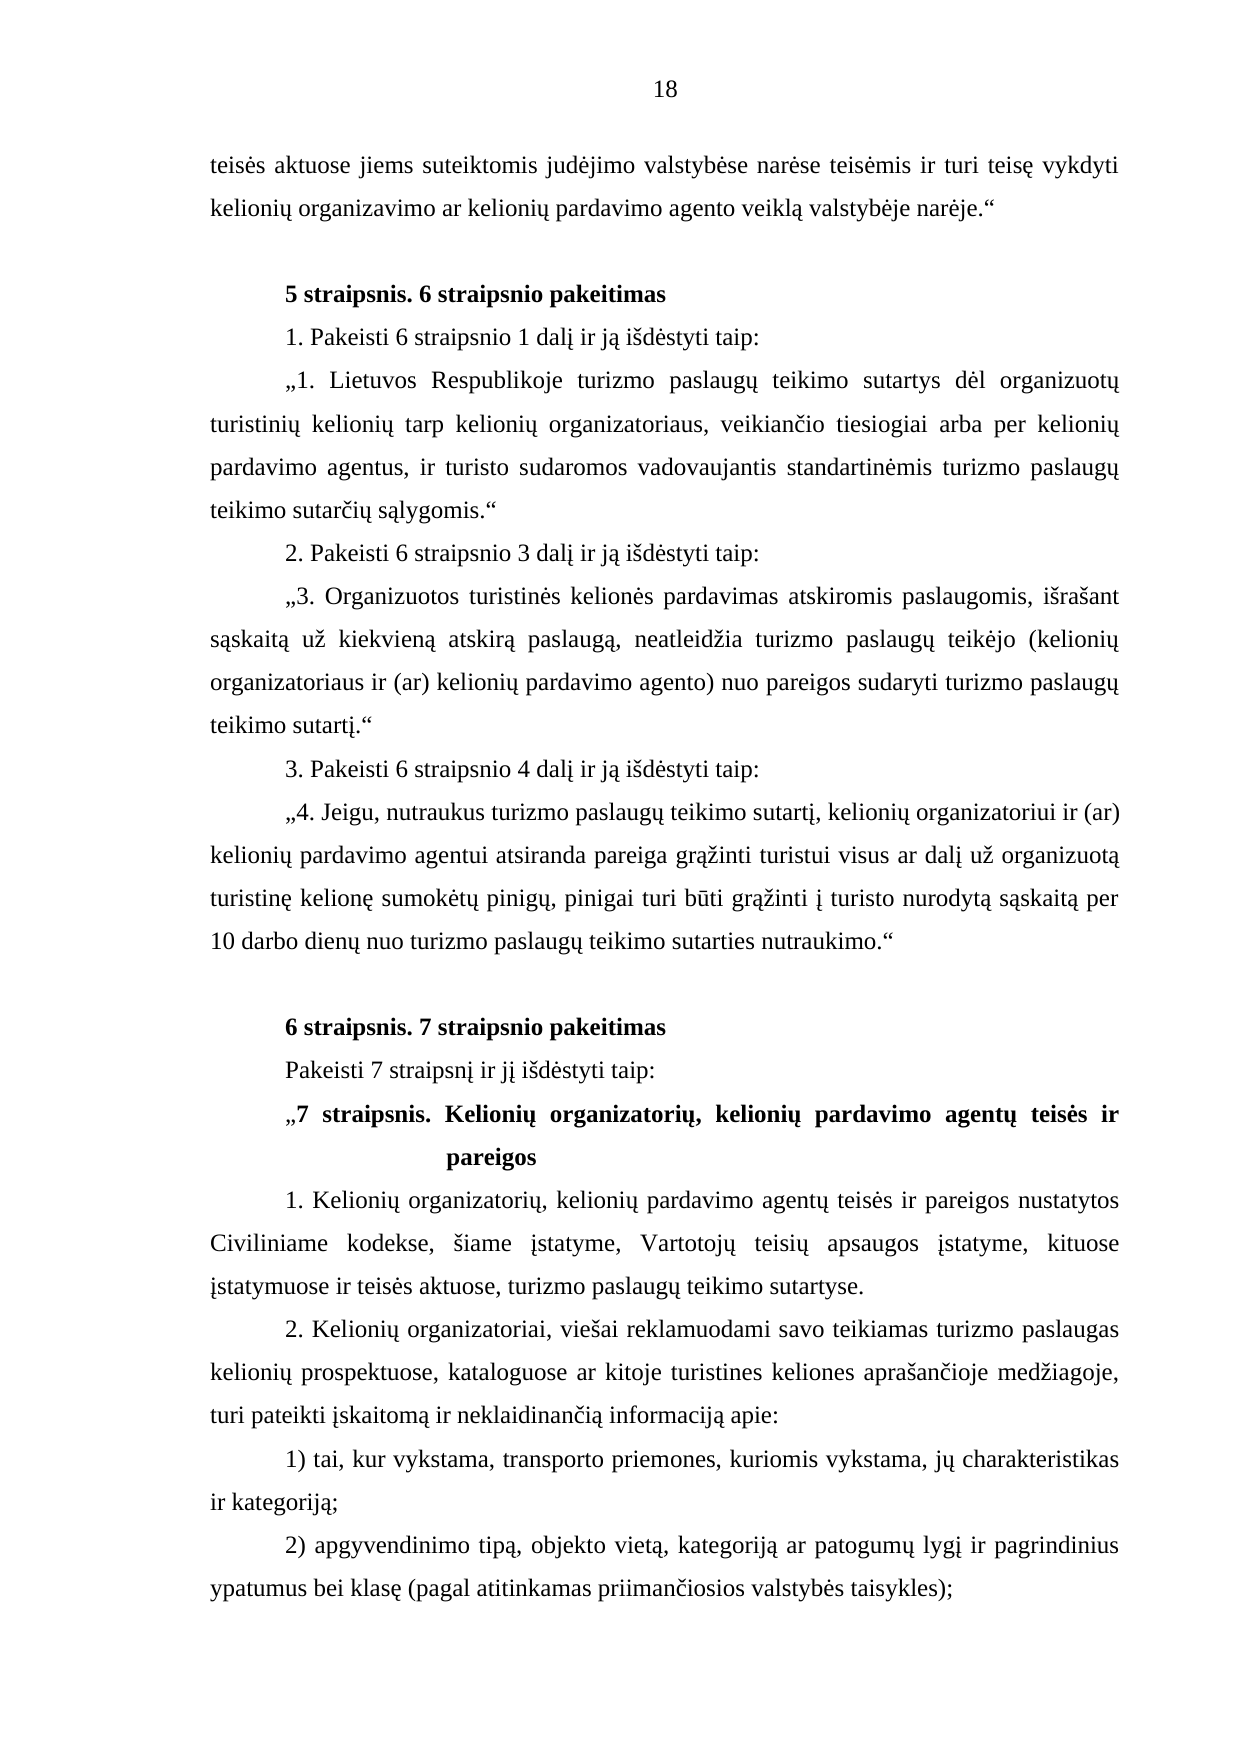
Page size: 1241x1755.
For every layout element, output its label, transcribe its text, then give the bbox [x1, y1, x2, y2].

text 1) tai, kur vykstama, transporto priemones, kuriomis vykstama, jų charakteristikas ir kategoriją; [210, 1444, 1120, 1516]
text 2) apgyvendinimo tipą, objekto vietą, kategoriją ar patogumų lygį ir pagrindinius ypatumus bei klasę (pagal atitinkamas priimančiosios valstybės taisykles); [210, 1530, 1120, 1602]
text „7 straipsnis. Kelionių organizatorių, kelionių pardavimo agentų teisės ir pareigos [285, 1099, 1120, 1171]
text „4. Jeigu, nutraukus turizmo paslaugų teikimo sutartį, kelionių organizatoriui ir (ar) kelionių pardavimo agentui atsiranda pareiga grąžinti turistui visus ar dalį už organizuotą turistinę kelionę sumokėtų pinigų, pinigai turi būti grąžinti į turisto nurodytą sąskaitą per 10 darbo dienų nuo turizmo paslaugų teikimo sutarties nutraukimo.“ [210, 797, 1120, 955]
text 1. Pakeisti 6 straipsnio 1 dalį ir ją išdėstyti taip: [210, 322, 1120, 351]
text 6 straipsnis. 7 straipsnio pakeitimas [210, 1012, 1120, 1041]
text Pakeisti 7 straipsnį ir jį išdėstyti taip: [210, 1056, 1120, 1084]
text 1. Kelionių organizatorių, kelionių pardavimo agentų teisės ir pareigos nustatytos Civiliniame kodekse, šiame įstatyme, Vartotojų teisių apsaugos įstatyme, kituose įstatymuose ir teisės aktuose, turizmo paslaugų teikimo sutartyse. [210, 1185, 1120, 1300]
text „3. Organizuotos turistinės kelionės pardavimas atskiromis paslaugomis, išrašant sąskaitą už kiekvieną atskirą paslaugą, neatleidžia turizmo paslaugų teikėjo (kelionių organizatoriaus ir (ar) kelionių pardavimo agento) nuo pareigos sudaryti turizmo paslaugų teikimo sutartį.“ [210, 581, 1120, 739]
text 2. Kelionių organizatoriai, viešai reklamuodami savo teikiamas turizmo paslaugas kelionių prospektuose, kataloguose ar kitoje turistines keliones aprašančioje medžiagoje, turi pateikti įskaitomą ir neklaidinančią informaciją apie: [210, 1314, 1120, 1429]
text 2. Pakeisti 6 straipsnio 3 dalį ir ją išdėstyti taip: [210, 538, 1120, 567]
text 5 straipsnis. 6 straipsnio pakeitimas [210, 279, 1120, 308]
text 3. Pakeisti 6 straipsnio 4 dalį ir ją išdėstyti taip: [210, 754, 1120, 782]
text teisės aktuose jiems suteiktomis judėjimo valstybėse narėse teisėmis ir turi teisę vykdyti kelionių organizavimo ar kelionių pardavimo agento veiklą valstybėje narėje.“ [210, 150, 1120, 222]
text „1. Lietuvos Respublikoje turizmo paslaugų teikimo sutartys dėl organizuotų turistinių kelionių tarp kelionių organizatoriaus, veikiančio tiesiogiai arba per kelionių pardavimo agentus, ir turisto sudaromos vadovaujantis standartinėmis turizmo paslaugų teikimo sutarčių sąlygomis.“ [210, 366, 1120, 524]
